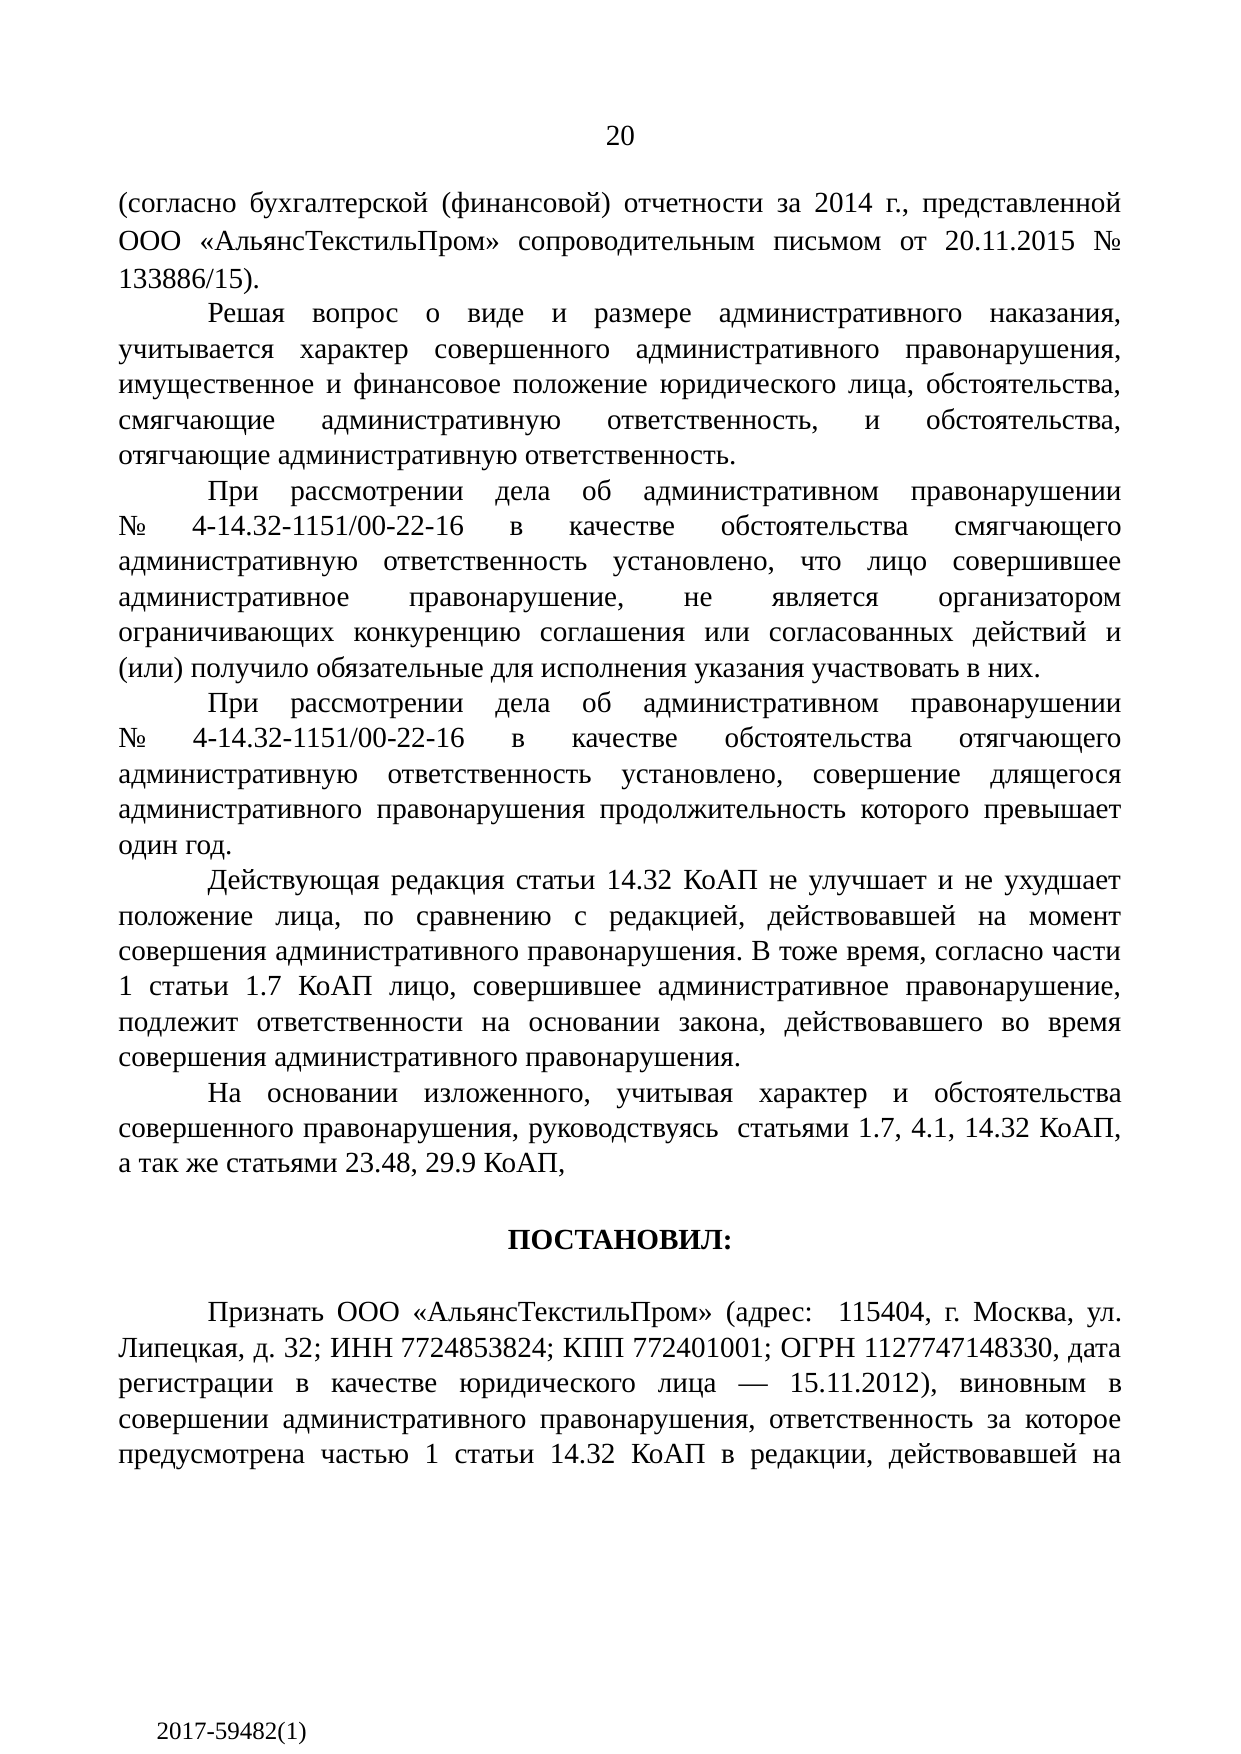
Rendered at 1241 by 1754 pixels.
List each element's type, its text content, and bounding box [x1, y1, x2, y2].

text Действующая редакция статьи 14.32 КоАП не улучшает и не ухудшает положение лица, по сравнению с редакцией, действовавшей на момент совершения административного правонарушения. В тоже время, согласно части 1 статьи 1.7 КоАП лицо, совершившее административное правонарушение, подлежит ответственности на основании закона, действовавшего во время совершения административного правонарушения. [118, 861, 1122, 1074]
text При рассмотрении дела об административном правонарушении № 4-14.32-1151/00-22-16 в качестве обстоятельства смягчающего административную ответственность установлено, что лицо совершившее административное правонарушение, не является организатором ограничивающих конкуренцию соглашения или согласованных действий и (или) получило обязательные для исполнения указания участвовать в них. [118, 472, 1122, 684]
text На основании изложенного, учитывая характер и обстоятельства совершенного правонарушения, руководствуясь статьями 1.7, 4.1, 14.32 КоАП, а так же статьями 23.48, 29.9 КоАП, [118, 1074, 1122, 1180]
text При рассмотрении дела об административном правонарушении № 4-14.32-1151/00-22-16 в качестве обстоятельства отягчающего административную ответственность установлено, совершение длящегося административного правонарушения продолжительность которого превышает один год. [118, 684, 1122, 861]
text (согласно бухгалтерской (финансовой) отчетности за 2014 г., представленной ООО «АльянсТекстильПром» сопроводительным письмом от 20.11.2015 № 133886/15). [118, 181, 1122, 294]
text Решая вопрос о виде и размере административного наказания, учитывается характер совершенного административного правонарушения, имущественное и финансовое положение юридического лица, обстоятельства, смягчающие административную ответственность, и обстоятельства, отягчающие административную ответственность. [118, 294, 1122, 472]
text ПОСТАНОВИЛ: [118, 1218, 1122, 1256]
text Признать ООО «АльянсТекстильПром» (адрес: 115404, г. Москва, ул. Липецкая, д. 32; ИНН 7724853824; КПП 772401001; ОГРН 1127747148330, дата регистрации в качестве юридического лица — 15.11.2012), виновным в совершении административного правонарушения, ответственность за которое предусмотрена частью 1 статьи 14.32 КоАП в редакции, действовавшей на [118, 1293, 1122, 1471]
